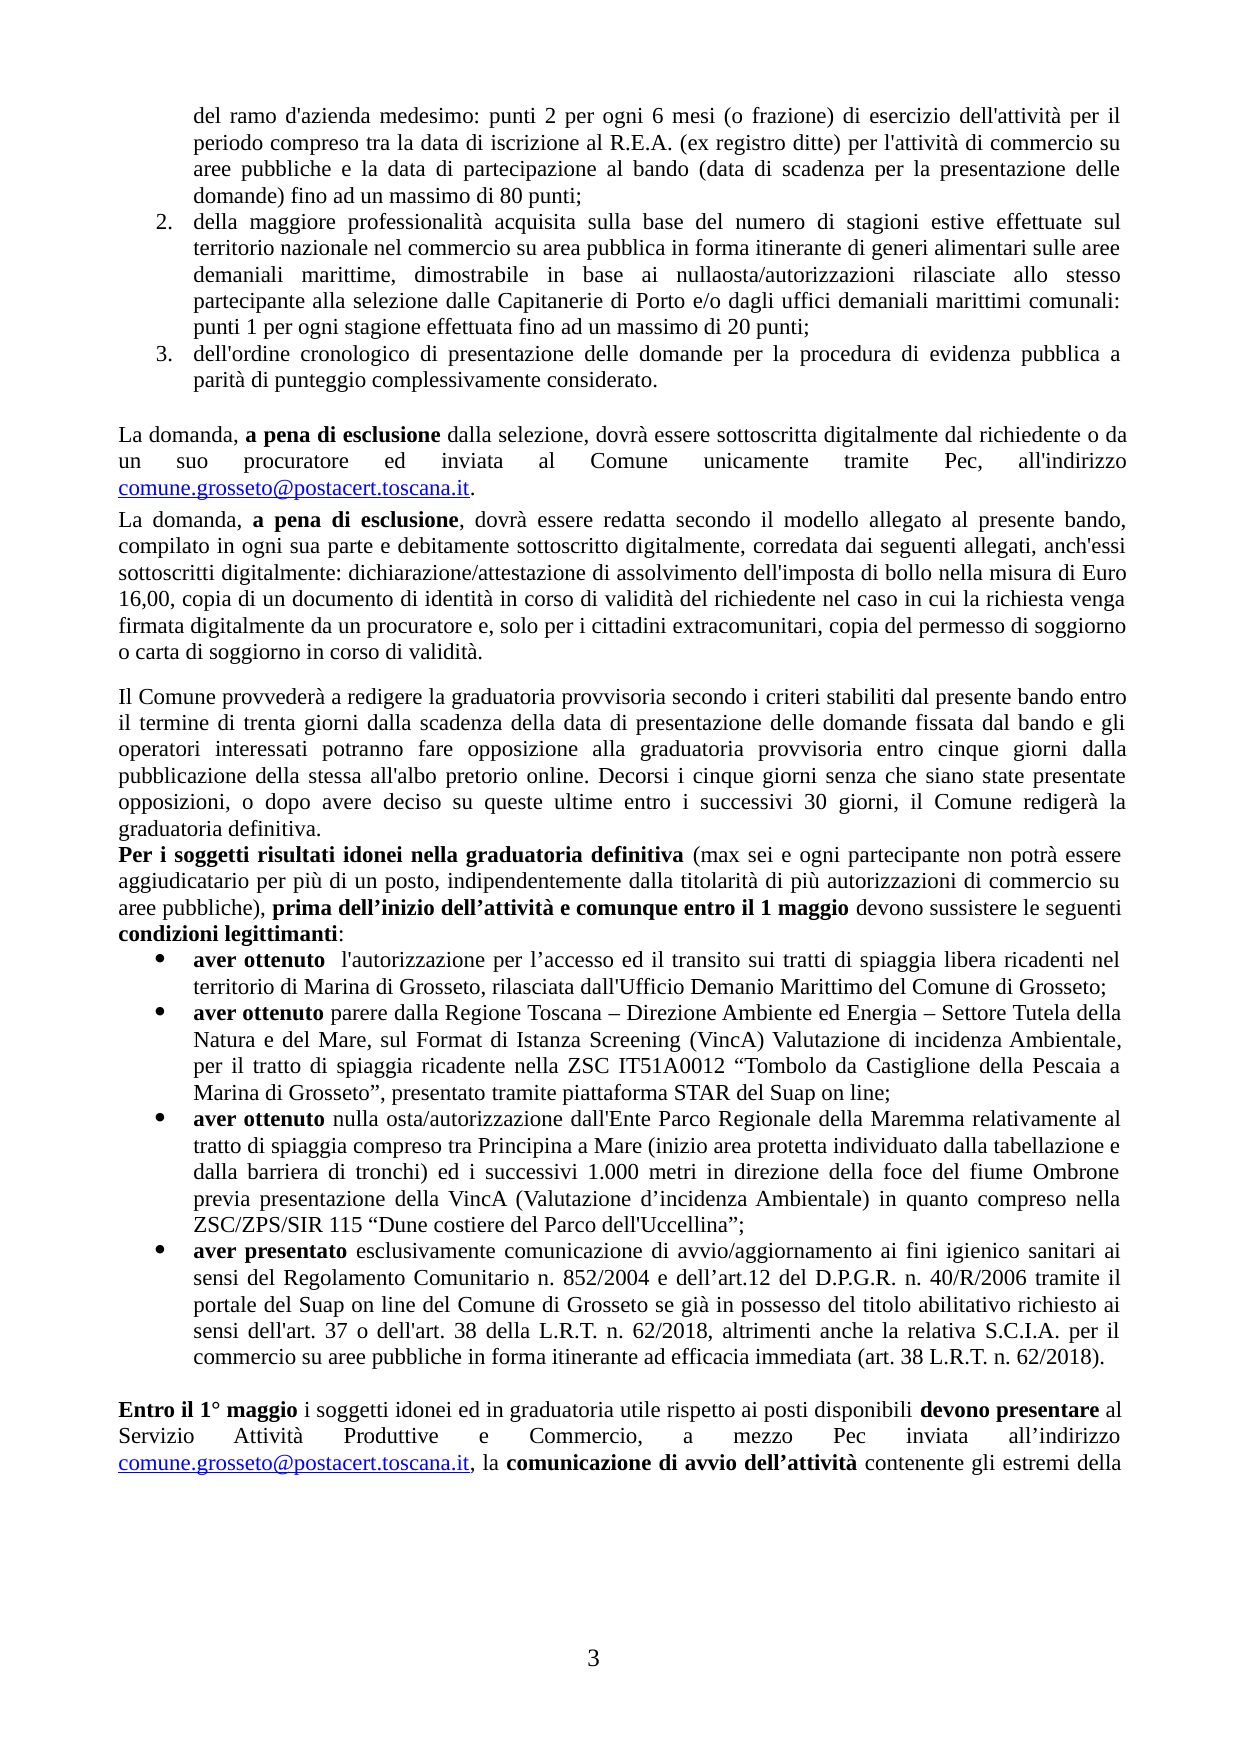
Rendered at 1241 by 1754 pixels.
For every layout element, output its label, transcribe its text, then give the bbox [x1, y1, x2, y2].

list della maggiore professionalità acquisita sulla base del numero di stagioni estive effettuate sul territorio nazionale nel commercio su area pubblica in forma itinerante di generi alimentari sulle aree demaniali marittime, dimostrabile in base ai nullaosta/autorizzazioni rilasciate allo stesso partecipante alla selezione dalle Capitanerie di Porto e/o dagli uffici demaniali marittimi comunali: punti 1 per ogni stagione effettuata fino ad un massimo di 20 punti; [156, 208, 1122, 340]
list del ramo d'azienda medesimo: punti 2 per ogni 6 mesi (o frazione) di esercizio dell'attività per il periodo compreso tra la data di iscrizione al R.E.A. (ex registro ditte) per l'attività di commercio su aree pubbliche e la data di partecipazione al bando (data di scadenza per la presentazione delle domande) fino ad un massimo di 80 punti; [156, 103, 1122, 208]
list aver presentato esclusivamente comunicazione di avvio/aggiornamento ai fini igienico sanitari ai sensi del Regolamento Comunitario n. 852/2004 e dell’art.12 del D.P.G.R. n. 40/R/2006 tramite il portale del Suap on line del Comune di Grosseto se già in possesso del titolo abilitativo richiesto ai sensi dell'art. 37 o dell'art. 38 della L.R.T. n. 62/2018, altrimenti anche la relativa S.C.I.A. per il commercio su aree pubbliche in forma itinerante ad efficacia immediata (art. 38 L.R.T. n. 62/2018). [156, 1237, 1122, 1370]
text Per i soggetti risultati idonei nella graduatoria definitiva (max sei e ogni partecipante non potrà essere aggiudicatario per più di un posto, indipendentemente dalla titolarità di più autorizzazioni di commercio su aree pubbliche), prima dell’inizio dell’attività e comunque entro il 1 maggio devono sussistere le seguenti condizioni legittimanti: [118, 841, 1122, 946]
list aver ottenuto l'autorizzazione per l’accesso ed il transito sui tratti di spiaggia libera ricadenti nel territorio di Marina di Grosseto, rilasciata dall'Ufficio Demanio Marittimo del Comune di Grosseto; [156, 946, 1122, 999]
list aver ottenuto parere dalla Regione Toscana – Direzione Ambiente ed Energia – Settore Tutela della Natura e del Mare, sul Format di Istanza Screening (VincA) Valutazione di incidenza Ambientale, per il tratto di spiaggia ricadente nella ZSC IT51A0012 “Tombolo da Castiglione della Pescaia a Marina di Grosseto”, presentato tramite piattaforma STAR del Suap on line; [156, 999, 1122, 1105]
text Il Comune provvederà a redigere la graduatoria provvisoria secondo i criteri stabiliti dal presente bando entro il termine di trenta giorni dalla scadenza della data di presentazione delle domande fissata dal bando e gli operatori interessati potranno fare opposizione alla graduatoria provvisoria entro cinque giorni dalla pubblicazione della stessa all'albo pretorio online. Decorsi i cinque giorni senza che siano state presentate opposizioni, o dopo avere deciso su queste ultime entro i successivi 30 giorni, il Comune redigerà la graduatoria definitiva. [118, 683, 1128, 841]
text La domanda, a pena di esclusione, dovrà essere redatta secondo il modello allegato al presente bando, compilato in ogni sua parte e debitamente sottoscritto digitalmente, corredata dai seguenti allegati, anch'essi sottoscritti digitalmente: dichiarazione/attestazione di assolvimento dell'imposta di bollo nella misura di Euro 16,00, copia di un documento di identità in corso di validità del richiedente nel caso in cui la richiesta venga firmata digitalmente da un procuratore e, solo per i cittadini extracomunitari, copia del permesso di soggiorno o carta di soggiorno in corso di validità. [118, 506, 1128, 664]
text La domanda, a pena di esclusione dalla selezione, dovrà essere sottoscritta digitalmente dal richiedente o da un suo procuratore ed inviata al Comune unicamente tramite Pec, all'indirizzo comune.grosseto@postacert.toscana.it. [118, 392, 1128, 500]
list dell'ordine cronologico di presentazione delle domande per la procedura di evidenza pubblica a parità di punteggio complessivamente considerato. [156, 340, 1122, 392]
text Entro il 1° maggio i soggetti idonei ed in graduatoria utile rispetto ai posti disponibili devono presentare al Servizio Attività Produttive e Commercio, a mezzo Pec inviata all’indirizzo comune.grosseto@postacert.toscana.it, la comunicazione di avvio dell’attività contenente gli estremi della [118, 1396, 1122, 1475]
list aver ottenuto nulla osta/autorizzazione dall'Ente Parco Regionale della Maremma relativamente al tratto di spiaggia compreso tra Principina a Mare (inizio area protetta individuato dalla tabellazione e dalla barriera di tronchi) ed i successivi 1.000 metri in direzione della foce del fiume Ombrone previa presentazione della VincA (Valutazione d’incidenza Ambientale) in quanto compreso nella ZSC/ZPS/SIR 115 “Dune costiere del Parco dell'Uccellina”; [156, 1105, 1122, 1237]
